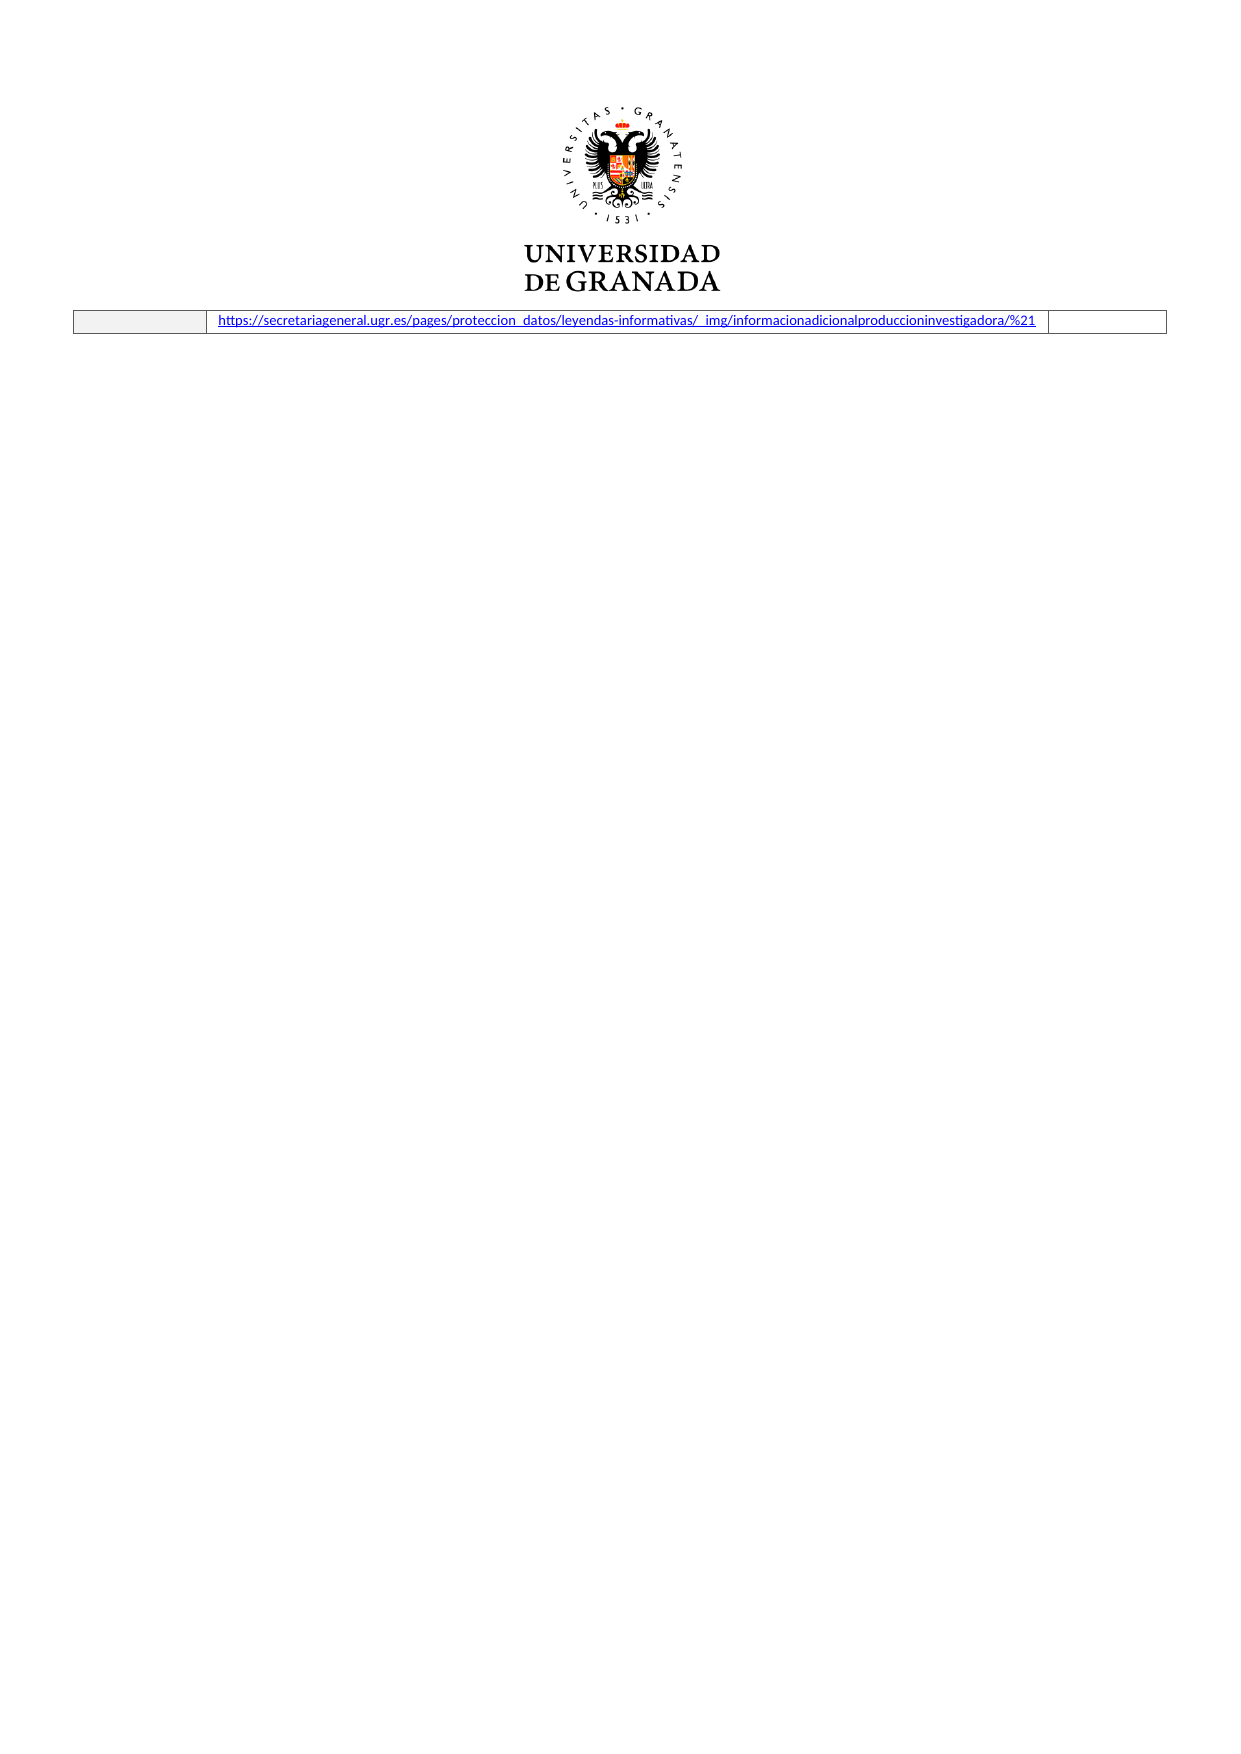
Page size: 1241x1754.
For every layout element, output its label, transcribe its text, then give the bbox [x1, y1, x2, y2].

table_cell https://secretariageneral.ugr.es/pages/proteccion_datos/leyendas-informativas/_img/informacionadicionalproduccioninvestigadora/%21 [207, 311, 1048, 333]
picture [502, 73, 739, 310]
table_cell [74, 311, 206, 333]
